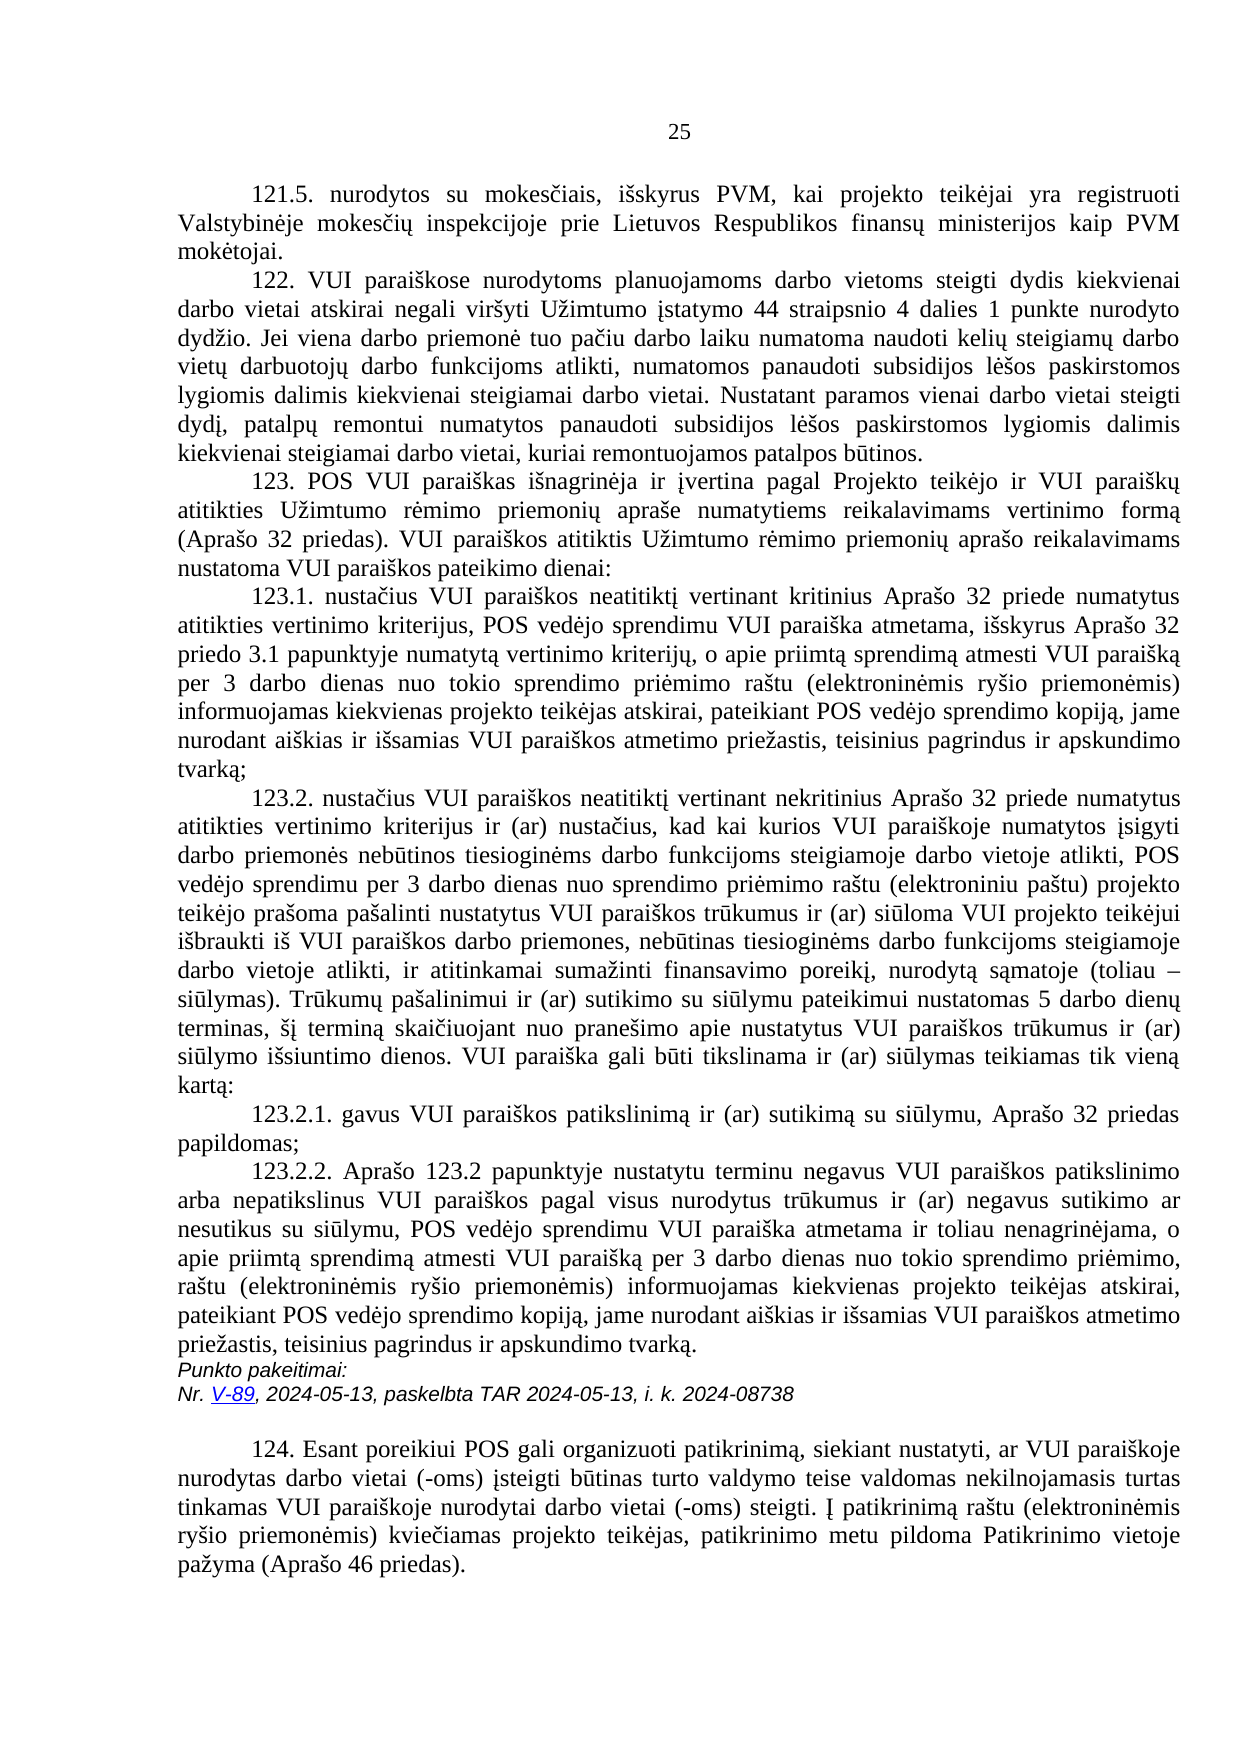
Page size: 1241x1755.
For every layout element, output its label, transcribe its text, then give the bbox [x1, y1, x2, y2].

text Punkto pakeitimai: [177, 1358, 1181, 1382]
text 121.5. nurodytos su mokesčiais, išskyrus PVM, kai projekto teikėjai yra registruoti Valstybinėje mokesčių inspekcijoje prie Lietuvos Respublikos finansų ministerijos kaip PVM mokėtojai. [177, 179, 1181, 265]
text 124. Esant poreikiui POS gali organizuoti patikrinimą, siekiant nustatyti, ar VUI paraiškoje nurodytas darbo vietai (-oms) įsteigti būtinas turto valdymo teise valdomas nekilnojamasis turtas tinkamas VUI paraiškoje nurodytai darbo vietai (-oms) steigti. Į patikrinimą raštu (elektroninėmis ryšio priemonėmis) kviečiamas projekto teikėjas, patikrinimo metu pildoma Patikrinimo vietoje pažyma (Aprašo 46 priedas). [177, 1434, 1181, 1578]
text 123.1. nustačius VUI paraiškos neatitiktį vertinant kritinius Aprašo 32 priede numatytus atitikties vertinimo kriterijus, POS vedėjo sprendimu VUI paraiška atmetama, išskyrus Aprašo 32 priedo 3.1 papunktyje numatytą vertinimo kriterijų, o apie priimtą sprendimą atmesti VUI paraišką per 3 darbo dienas nuo tokio sprendimo priėmimo raštu (elektroninėmis ryšio priemonėmis) informuojamas kiekvienas projekto teikėjas atskirai, pateikiant POS vedėjo sprendimo kopiją, jame nurodant aiškias ir išsamias VUI paraiškos atmetimo priežastis, teisinius pagrindus ir apskundimo tvarką; [177, 581, 1181, 783]
text 123. POS VUI paraiškas išnagrinėja ir įvertina pagal Projekto teikėjo ir VUI paraiškų atitikties Užimtumo rėmimo priemonių apraše numatytiems reikalavimams vertinimo formą (Aprašo 32 priedas). VUI paraiškos atitiktis Užimtumo rėmimo priemonių aprašo reikalavimams nustatoma VUI paraiškos pateikimo dienai: [177, 466, 1181, 581]
text 123.2.2. Aprašo 123.2 papunktyje nustatytu terminu negavus VUI paraiškos patikslinimo arba nepatikslinus VUI paraiškos pagal visus nurodytus trūkumus ir (ar) negavus sutikimo ar nesutikus su siūlymu, POS vedėjo sprendimu VUI paraiška atmetama ir toliau nenagrinėjama, o apie priimtą sprendimą atmesti VUI paraišką per 3 darbo dienas nuo tokio sprendimo priėmimo, raštu (elektroninėmis ryšio priemonėmis) informuojamas kiekvienas projekto teikėjas atskirai, pateikiant POS vedėjo sprendimo kopiją, jame nurodant aiškias ir išsamias VUI paraiškos atmetimo priežastis, teisinius pagrindus ir apskundimo tvarką. [177, 1156, 1181, 1358]
text 123.2.1. gavus VUI paraiškos patikslinimą ir (ar) sutikimą su siūlymu, Aprašo 32 priedas papildomas; [177, 1099, 1181, 1156]
text 123.2. nustačius VUI paraiškos neatitiktį vertinant nekritinius Aprašo 32 priede numatytus atitikties vertinimo kriterijus ir (ar) nustačius, kad kai kurios VUI paraiškoje numatytos įsigyti darbo priemonės nebūtinos tiesioginėms darbo funkcijoms steigiamoje darbo vietoje atlikti, POS vedėjo sprendimu per 3 darbo dienas nuo sprendimo priėmimo raštu (elektroniniu paštu) projekto teikėjo prašoma pašalinti nustatytus VUI paraiškos trūkumus ir (ar) siūloma VUI projekto teikėjui išbraukti iš VUI paraiškos darbo priemones, nebūtinas tiesioginėms darbo funkcijoms steigiamoje darbo vietoje atlikti, ir atitinkamai sumažinti finansavimo poreikį, nurodytą sąmatoje (toliau – siūlymas). Trūkumų pašalinimui ir (ar) sutikimo su siūlymu pateikimui nustatomas 5 darbo dienų terminas, šį terminą skaičiuojant nuo pranešimo apie nustatytus VUI paraiškos trūkumus ir (ar) siūlymo išsiuntimo dienos. VUI paraiška gali būti tikslinama ir (ar) siūlymas teikiamas tik vieną kartą: [177, 783, 1181, 1099]
text Nr. V-89, 2024-05-13, paskelbta TAR 2024-05-13, i. k. 2024-08738 [177, 1382, 1181, 1406]
text 122. VUI paraiškose nurodytoms planuojamoms darbo vietoms steigti dydis kiekvienai darbo vietai atskirai negali viršyti Užimtumo įstatymo 44 straipsnio 4 dalies 1 punkte nurodyto dydžio. Jei viena darbo priemonė tuo pačiu darbo laiku numatoma naudoti kelių steigiamų darbo vietų darbuotojų darbo funkcijoms atlikti, numatomos panaudoti subsidijos lėšos paskirstomos lygiomis dalimis kiekvienai steigiamai darbo vietai. Nustatant paramos vienai darbo vietai steigti dydį, patalpų remontui numatytos panaudoti subsidijos lėšos paskirstomos lygiomis dalimis kiekvienai steigiamai darbo vietai, kuriai remontuojamos patalpos būtinos. [177, 265, 1181, 466]
